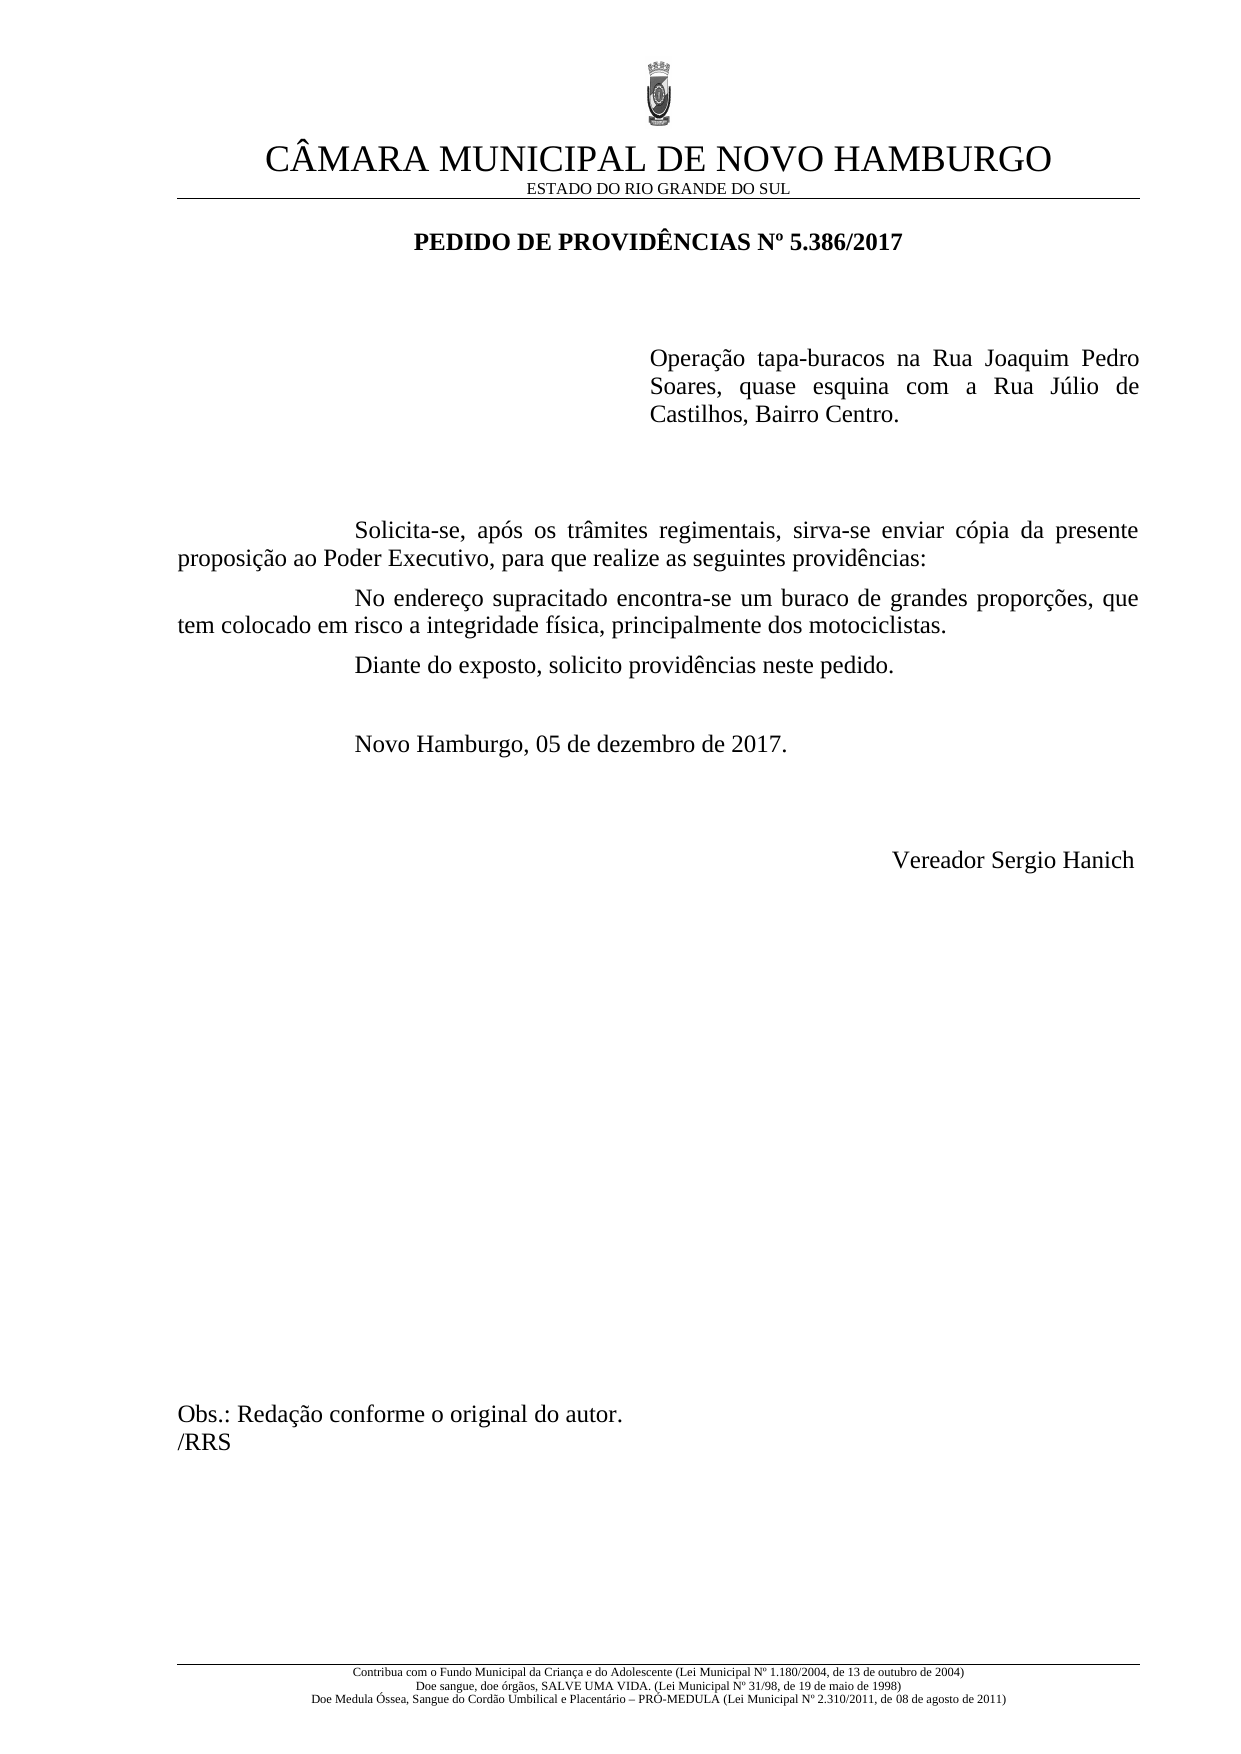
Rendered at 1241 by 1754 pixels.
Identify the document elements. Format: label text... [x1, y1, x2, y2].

text Obs.: Redação conforme o original do autor. [177, 1401, 1140, 1428]
text /RRS [177, 1428, 1140, 1456]
text Solicita-se, após os trâmites regimentais, sirva-se enviar cópia da presente proposição ao Poder Executivo, para que realize as seguintes providências: [177, 516, 1140, 572]
text Diante do exposto, solicito providências neste pedido. [177, 651, 1140, 679]
text No endereço supracitado encontra-se um buraco de grandes proporções, que tem colocado em risco a integridade física, principalmente dos motociclistas. [177, 584, 1140, 639]
text PEDIDO DE PROVIDÊNCIAS Nº 5.386/2017 [177, 228, 1140, 256]
text Operação tapa-buracos na Rua Joaquim Pedro Soares, quase esquina com a Rua Júlio de Castilhos, Bairro Centro. [649, 344, 1140, 428]
text Vereador Sergio Hanich [768, 846, 1140, 874]
text Novo Hamburgo, 05 de dezembro de 2017. [177, 730, 1140, 758]
